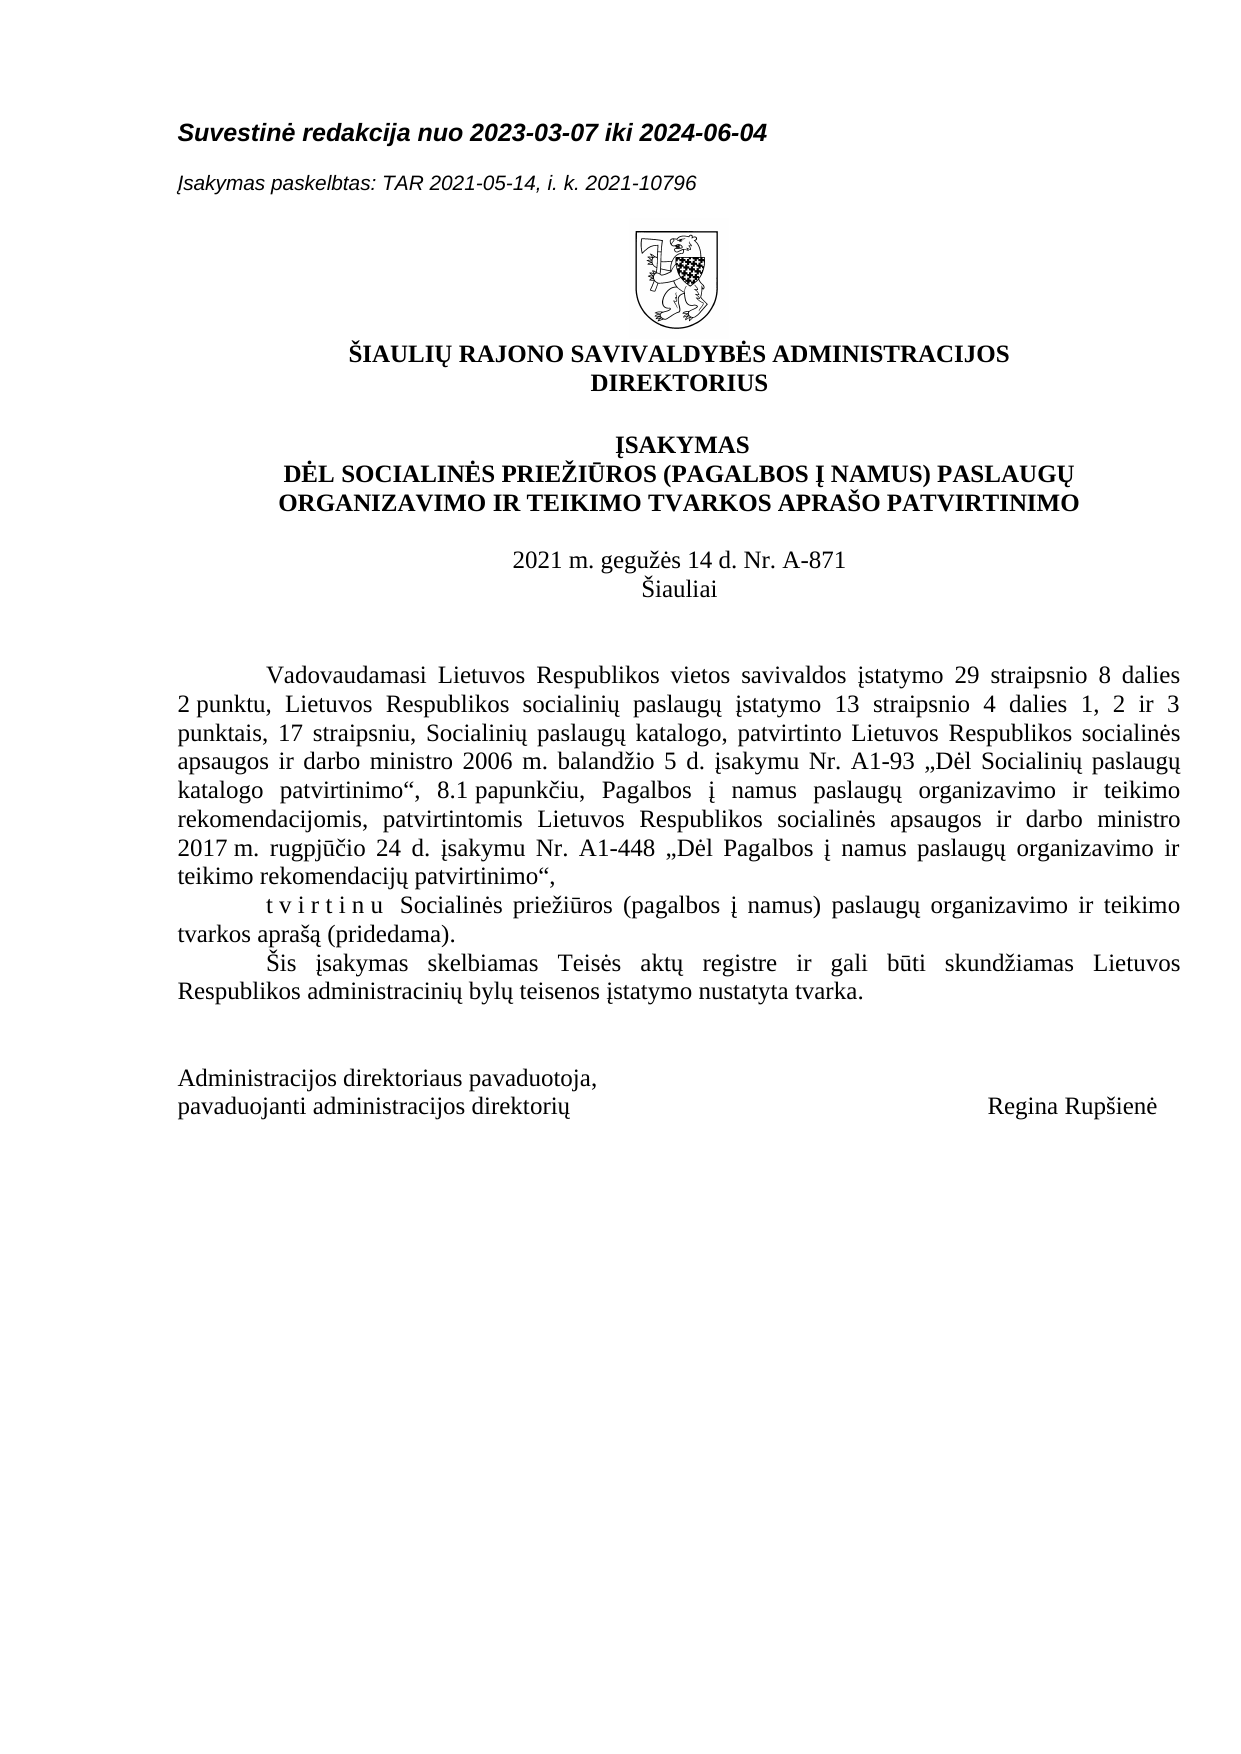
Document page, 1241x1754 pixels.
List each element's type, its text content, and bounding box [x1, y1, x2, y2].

text Šis įsakymas skelbiamas Teisės aktų registre ir gali būti skundžiamas Lietuvos Respublikos administracinių bylų teisenos įstatymo nustatyta tvarka. [177, 948, 1181, 1005]
text DIREKTORIUS [177, 368, 1181, 397]
text Įsakymas paskelbtas: TAR 2021-05-14, i. k. 2021-10796 [177, 171, 1181, 195]
text 2021 m. gegužės 14 d. Nr. A-871 [177, 545, 1181, 574]
text ĮSAKYMAS [177, 430, 1181, 459]
text ŠIAULIŲ RAJONO SAVIVALDYBĖS ADMINISTRACIJOS [177, 339, 1181, 368]
text DĖL SOCIALINĖS PRIEŽIŪROS (PAGALBOS Į NAMUS) PASLAUGŲ ORGANIZAVIMO IR TEIKIMO TVARKOS APRAŠO PATVIRTINIMO [177, 459, 1181, 516]
text Vadovaudamasi Lietuvos Respublikos vietos savivaldos įstatymo 29 straipsnio 8 dalies 2 punktu, Lietuvos Respublikos socialinių paslaugų įstatymo 13 straipsnio 4 dalies 1, 2 ir 3 punktais, 17 straipsniu, Socialinių paslaugų katalogo, patvirtinto Lietuvos Respublikos socialinės apsaugos ir darbo ministro 2006 m. balandžio 5 d. įsakymu Nr. A1-93 „Dėl Socialinių paslaugų katalogo patvirtinimo“, 8.1 papunkčiu, Pagalbos į namus paslaugų organizavimo ir teikimo rekomendacijomis, patvirtintomis Lietuvos Respublikos socialinės apsaugos ir darbo ministro 2017 m. rugpjūčio 24 d. įsakymu Nr. A1-448 „Dėl Pagalbos į namus paslaugų organizavimo ir teikimo rekomendacijų patvirtinimo“, [177, 660, 1181, 890]
text Suvestinė redakcija nuo 2023-03-07 iki 2024-06-04 [177, 118, 1181, 147]
text tvirtinu Socialinės priežiūros (pagalbos į namus) paslaugų organizavimo ir teikimo tvarkos aprašą (pridedama). [177, 890, 1181, 948]
text Administracijos direktoriaus pavaduotoja, [177, 1063, 1181, 1091]
text pavaduojanti administracijos direktorių Regina Rupšienė [177, 1091, 1181, 1120]
text Šiauliai [177, 574, 1181, 603]
